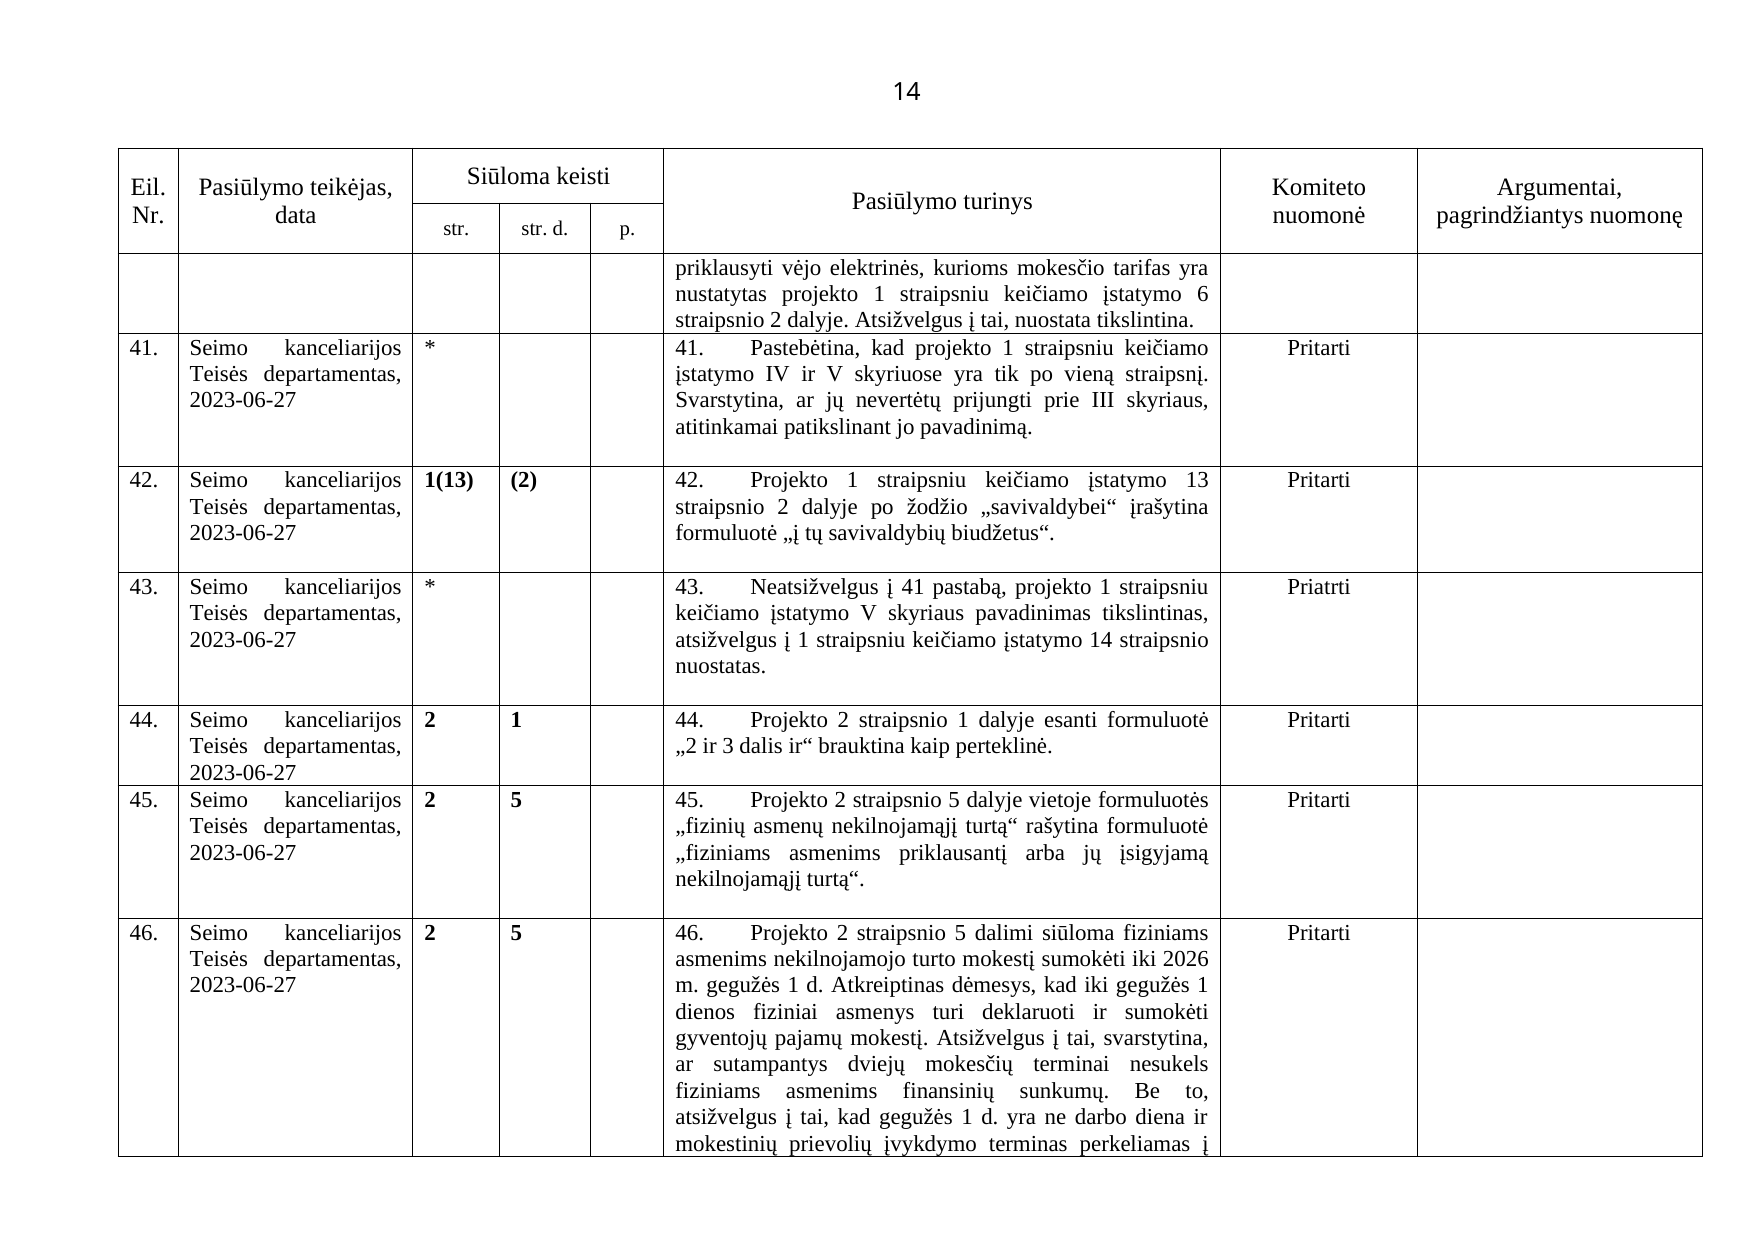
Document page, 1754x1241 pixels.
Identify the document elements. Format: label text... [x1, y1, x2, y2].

table_cell Pritarti [1221, 706, 1417, 785]
table_cell Priatrti [1221, 573, 1417, 705]
table_cell priklausyti vėjo elektrinės, kurioms mokesčio tarifas yra nustatytas projekto 1 straipsniu keičiamo įstatymo 6 straipsnio 2 dalyje. Atsižvelgus į tai, nuostata tikslintina. [664, 254, 1220, 333]
table_cell [1418, 254, 1702, 333]
table_cell Pritarti [1221, 467, 1417, 572]
table_cell Pritarti [1221, 786, 1417, 918]
table_cell 44. [119, 706, 178, 785]
table_cell [1418, 334, 1702, 466]
table_cell 41. Pastebėtina, kad projekto 1 straipsniu keičiamo įstatymo IV ir V skyriuose yra tik po vieną straipsnį. Svarstytina, ar jų nevertėtų prijungti prie III skyriaus, atitinkamai patikslinant jo pavadinimą. [664, 334, 1220, 466]
table_cell str. [413, 204, 499, 253]
table_cell str. d. [500, 204, 590, 253]
table_cell [1418, 786, 1702, 918]
table_cell Seimo kanceliarijos Teisės departamentas, 2023-06-27 [179, 467, 412, 572]
table_cell Seimo kanceliarijos Teisės departamentas, 2023-06-27 [179, 334, 412, 466]
table_cell [591, 919, 663, 1156]
table_cell 1(13) [413, 467, 499, 572]
table_cell [591, 573, 663, 705]
table_cell [500, 254, 590, 333]
table_cell [413, 254, 499, 333]
table_cell 44. Projekto 2 straipsnio 1 dalyje esanti formuluotė „2 ir 3 dalis ir“ brauktina kaip perteklinė. [664, 706, 1220, 785]
table_cell 43. Neatsižvelgus į 41 pastabą, projekto 1 straipsniu keičiamo įstatymo V skyriaus pavadinimas tikslintinas, atsižvelgus į 1 straipsniu keičiamo įstatymo 14 straipsnio nuostatas. [664, 573, 1220, 705]
table_cell Seimo kanceliarijos Teisės departamentas, 2023-06-27 [179, 786, 412, 918]
table_cell (2) [500, 467, 590, 572]
table_cell 5 [500, 786, 590, 918]
table_cell [179, 254, 412, 333]
table_cell Seimo kanceliarijos Teisės departamentas, 2023-06-27 [179, 706, 412, 785]
table_cell [1418, 573, 1702, 705]
table_cell 2 [413, 706, 499, 785]
table_cell 43. [119, 573, 178, 705]
table_header Siūloma keisti [413, 149, 663, 202]
table_cell Pritarti [1221, 919, 1417, 1156]
table_cell p. [591, 204, 663, 253]
table_cell [500, 573, 590, 705]
table_header Pasiūlymo teikėjas, data [179, 149, 412, 253]
table_cell [591, 467, 663, 572]
table_cell 46. Projekto 2 straipsnio 5 dalimi siūloma fiziniams asmenims nekilnojamojo turto mokestį sumokėti iki 2026 m. gegužės 1 d. Atkreiptinas dėmesys, kad iki gegužės 1 dienos fiziniai asmenys turi deklaruoti ir sumokėti gyventojų pajamų mokestį. Atsižvelgus į tai, svarstytina, ar sutampantys dviejų mokesčių terminai nesukels fiziniams asmenims finansinių sunkumų. Be to, atsižvelgus į tai, kad gegužės 1 d. yra ne darbo diena ir mokestinių prievolių įvykdymo terminas perkeliamas į [664, 919, 1220, 1156]
table_cell [591, 706, 663, 785]
table_cell [119, 254, 178, 333]
table_cell [1221, 254, 1417, 333]
table_cell [1418, 919, 1702, 1156]
table_header Eil. Nr. [119, 149, 178, 253]
table_cell [500, 334, 590, 466]
table_cell 42. [119, 467, 178, 572]
table_cell [591, 786, 663, 918]
table_cell [1418, 467, 1702, 572]
table_cell * [413, 573, 499, 705]
table_cell 5 [500, 919, 590, 1156]
table_cell 2 [413, 786, 499, 918]
table_cell 41. [119, 334, 178, 466]
table_cell * [413, 334, 499, 466]
table_cell [1418, 706, 1702, 785]
table_header Komiteto nuomonė [1221, 149, 1417, 253]
table_cell Seimo kanceliarijos Teisės departamentas, 2023-06-27 [179, 919, 412, 1156]
table_cell Pritarti [1221, 334, 1417, 466]
table_header Argumentai, pagrindžiantys nuomonę [1418, 149, 1702, 253]
table_cell [591, 334, 663, 466]
table_cell 45. [119, 786, 178, 918]
table_cell 45. Projekto 2 straipsnio 5 dalyje vietoje formuluotės „fizinių asmenų nekilnojamąjį turtą“ rašytina formuluotė „fiziniams asmenims priklausantį arba jų įsigyjamą nekilnojamąjį turtą“. [664, 786, 1220, 918]
table_cell 42. Projekto 1 straipsniu keičiamo įstatymo 13 straipsnio 2 dalyje po žodžio „savivaldybei“ įrašytina formuluotė „į tų savivaldybių biudžetus“. [664, 467, 1220, 572]
table_cell [591, 254, 663, 333]
table_header Pasiūlymo turinys [664, 149, 1220, 253]
table_cell 2 [413, 919, 499, 1156]
table_cell 46. [119, 919, 178, 1156]
table_cell Seimo kanceliarijos Teisės departamentas, 2023-06-27 [179, 573, 412, 705]
table_cell 1 [500, 706, 590, 785]
